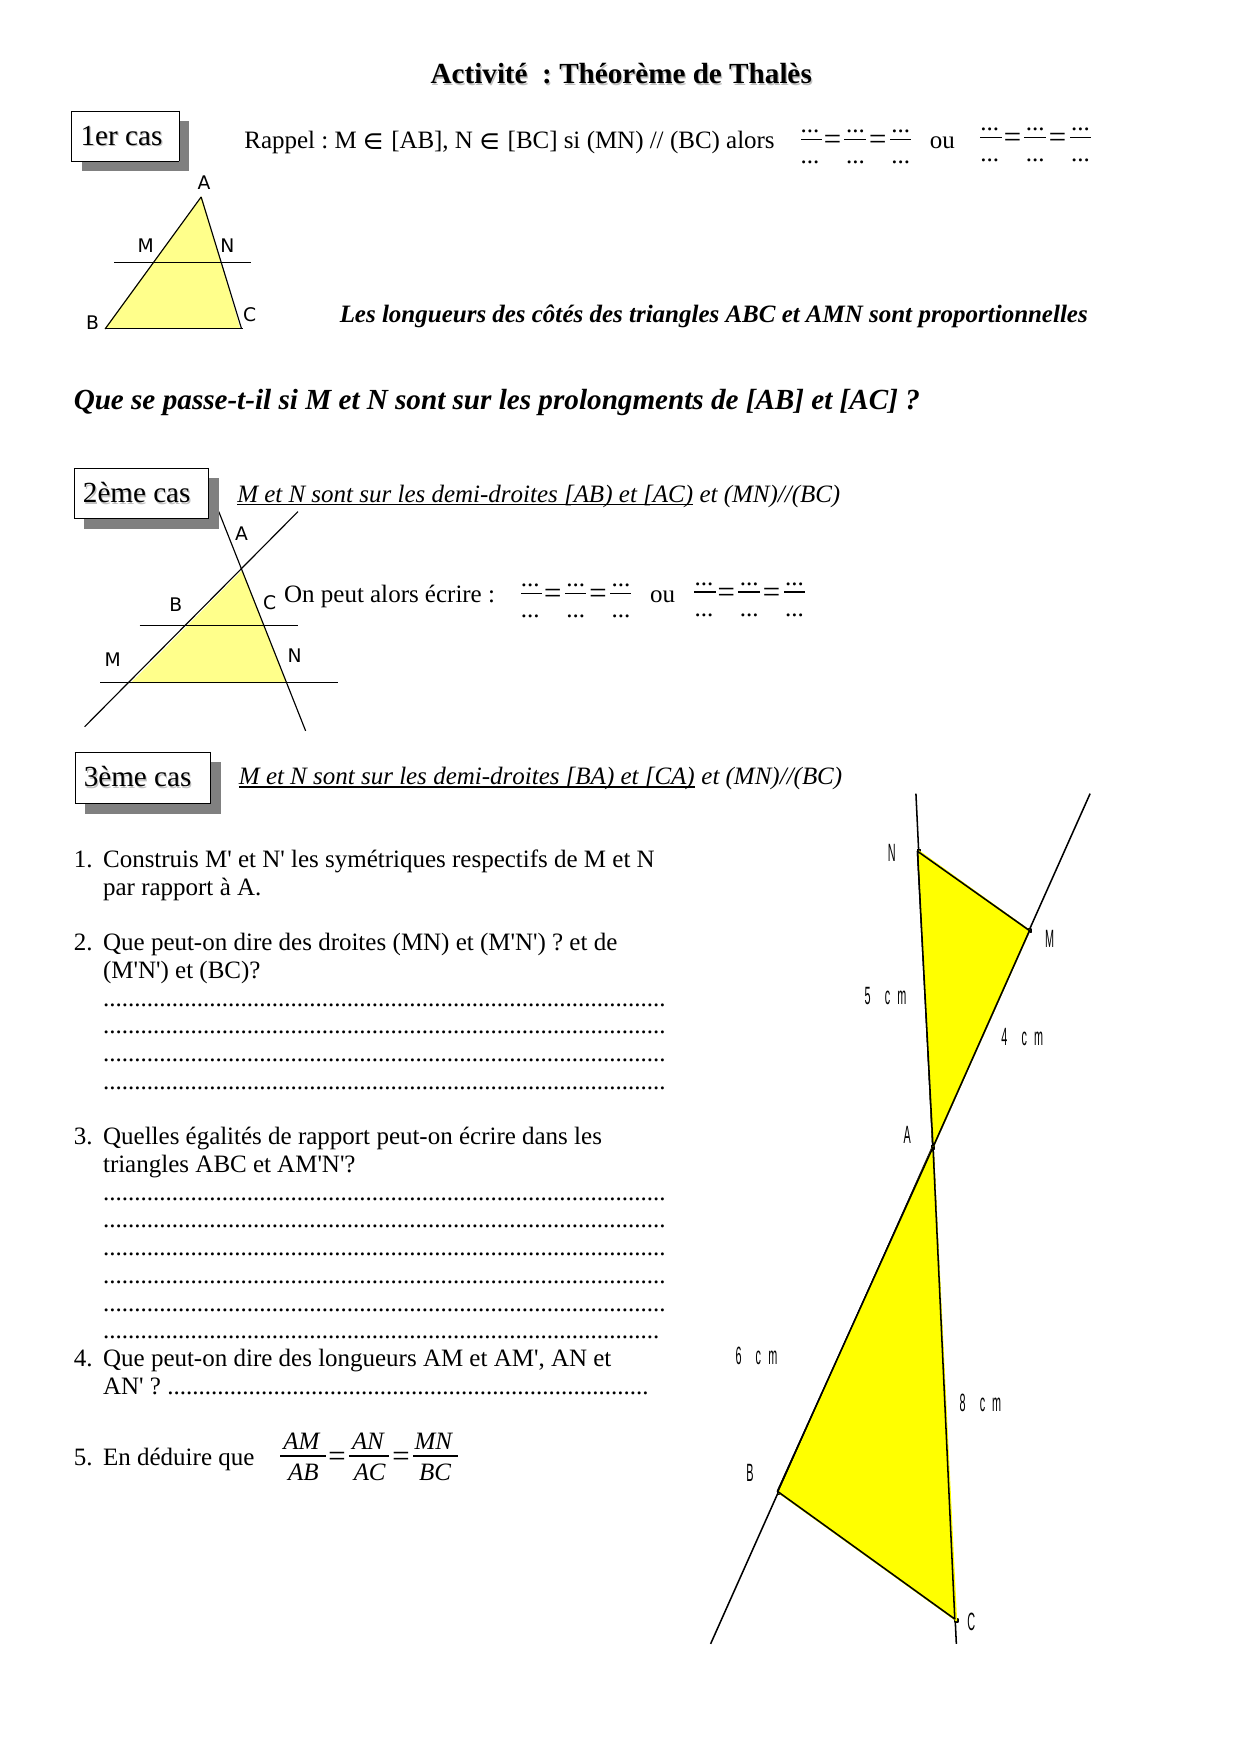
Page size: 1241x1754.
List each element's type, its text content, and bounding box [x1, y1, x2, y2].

list [936, 1178, 1169, 1206]
list [970, 1039, 1169, 1067]
text Rappel : M ∈ [AB], N ∈ [BC] si (MN) // (BC) alors ou [244, 109, 1148, 169]
list Quelles égalités de rapport peut-on écrire dans les triangles ABC et AM'N'? [73, 1122, 931, 1178]
text M et N sont sur les demi-droites [AB) et [AC) et (MN)//(BC) [219, 480, 1169, 508]
list [944, 1344, 1169, 1399]
list [920, 845, 1065, 901]
list Que peut-on dire des longueurs AM et AM', AN et AN' ? ............................................................................. [73, 1344, 842, 1399]
text 2ème cas [83, 477, 199, 509]
list [958, 1067, 1169, 1095]
list En déduire que [73, 1427, 805, 1486]
text 1er cas [80, 119, 170, 152]
text On peut alors écrire : ou [243, 563, 1169, 624]
list .......................................................................................... [983, 1012, 1169, 1039]
list .......................................................................................... [73, 1012, 926, 1039]
text 3ème cas [83, 761, 201, 793]
list [934, 1122, 1169, 1178]
list Construis M' et N' les symétriques respectifs de M et N par rapport à A. [73, 845, 919, 901]
list .......................................................................................... [73, 1039, 927, 1067]
list [937, 1206, 1169, 1344]
text On peut alors écrire : ou [73, 563, 240, 624]
text Activité : Théorème de Thalès [73, 58, 1169, 90]
text Les longueurs des côtés des triangles ABC et AMN sont proportionnelles [73, 300, 124, 328]
text Que se passe-t-il si M et N sont sur les prolongments de [AB] et [AC] ? [73, 383, 1169, 415]
text M et N sont sur les demi-droites [BA) et [CA) et (MN)//(BC) [221, 762, 1169, 790]
text Les longueurs des côtés des triangles ABC et AMN sont proportionnelles [234, 300, 1169, 328]
list Que peut-on dire des droites (MN) et (M'N') ? et de (M'N') et (BC)? .......................................................................................... [995, 928, 1169, 1012]
list [1044, 845, 1169, 901]
list [948, 1427, 1169, 1486]
list .......................................................................................... [73, 1178, 917, 1206]
list Que peut-on dire des droites (MN) et (M'N') ? et de (M'N') et (BC)? .......................................................................................... [73, 928, 925, 1012]
list ................................................................................................................................................................................................................................................................................................................................................................................................................................................................. [73, 1206, 904, 1344]
list .......................................................................................... [73, 1067, 929, 1095]
